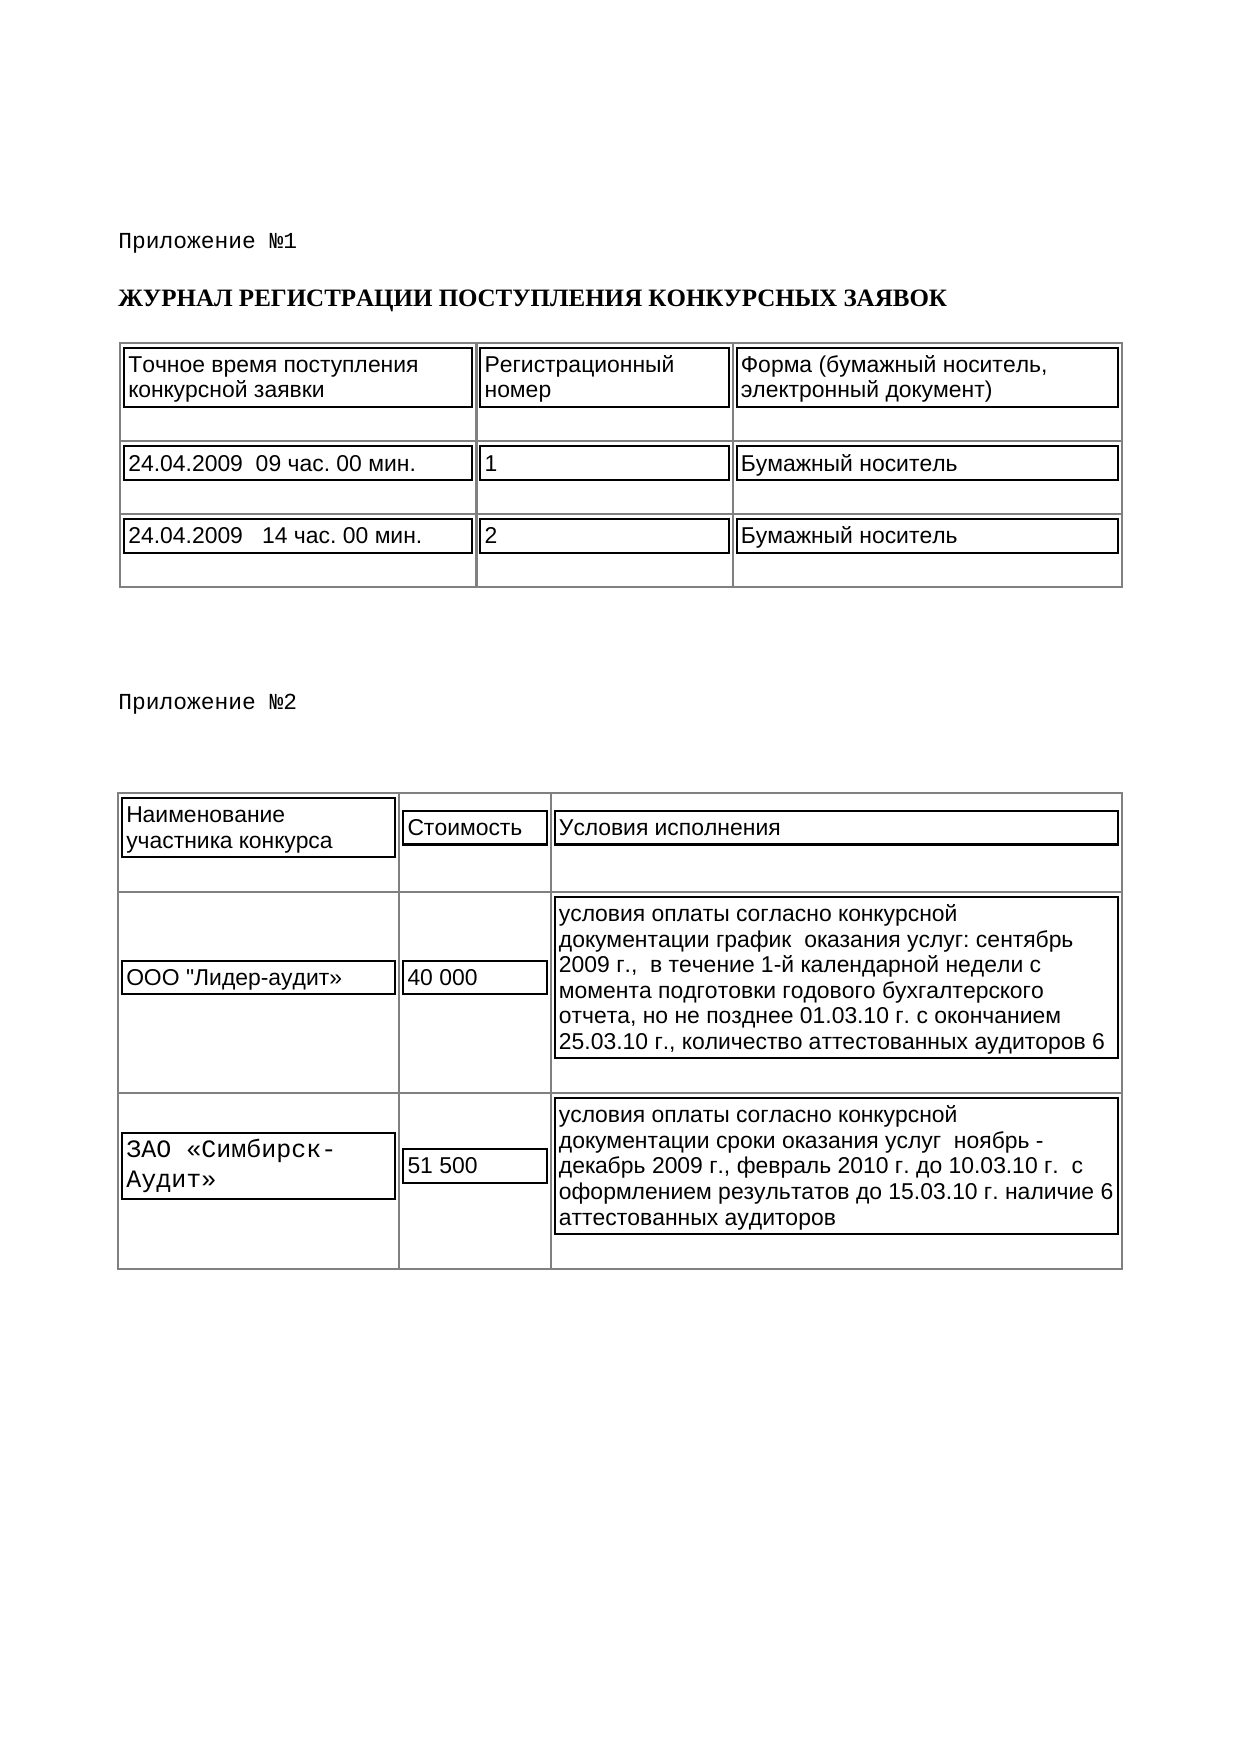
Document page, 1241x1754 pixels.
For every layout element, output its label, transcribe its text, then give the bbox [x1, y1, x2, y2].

table_cell ЗАО «Симбирск-Аудит» [119, 1094, 398, 1267]
table_header Стоимость [400, 794, 550, 891]
table_cell 51 500 [400, 1094, 550, 1267]
table_cell 2 [478, 515, 732, 586]
table_cell Бумажный носитель [734, 515, 1121, 586]
table_cell условия оплаты согласно конкурсной документации график оказания услуг: сентябрь 2009 г., в течение 1-й календарной недели с момента подготовки годового бухгалтерского отчета, но не позднее 01.03.10 г. с окончанием 25.03.10 г., количество аттестованных аудиторов 6 [552, 893, 1121, 1092]
table_cell 40 000 [400, 893, 550, 1092]
table_cell 1 [478, 442, 732, 513]
table_cell 24.04.2009 09 час. 00 мин. [121, 442, 475, 513]
text Приложение №2 [118, 690, 1122, 716]
table_cell ООО "Лидер-аудит» [119, 893, 398, 1092]
table_header Точное время поступления конкурсной заявки [121, 344, 475, 440]
text Приложение №1 [118, 229, 1122, 255]
table_header Условия исполнения [552, 794, 1121, 891]
table_header Регистрационный номер [478, 344, 732, 440]
table_header Наименование участника конкурса [119, 794, 398, 891]
table_cell условия оплаты согласно конкурсной документации сроки оказания услуг ноябрь -декабрь 2009 г., февраль 2010 г. до 10.03.10 г. с оформлением результатов до 15.03.10 г. наличие 6 аттестованных аудиторов. [552, 1094, 1121, 1267]
table_cell 24.04.2009 14 час. 00 мин. [121, 515, 475, 586]
text ЖУРНАЛ РЕГИСТРАЦИИ ПОСТУПЛЕНИЯ КОНКУРСНЫХ ЗАЯВОК [118, 284, 1122, 312]
table_cell Бумажный носитель [734, 442, 1121, 513]
table_header Форма (бумажный носитель, электронный документ) [734, 344, 1121, 440]
